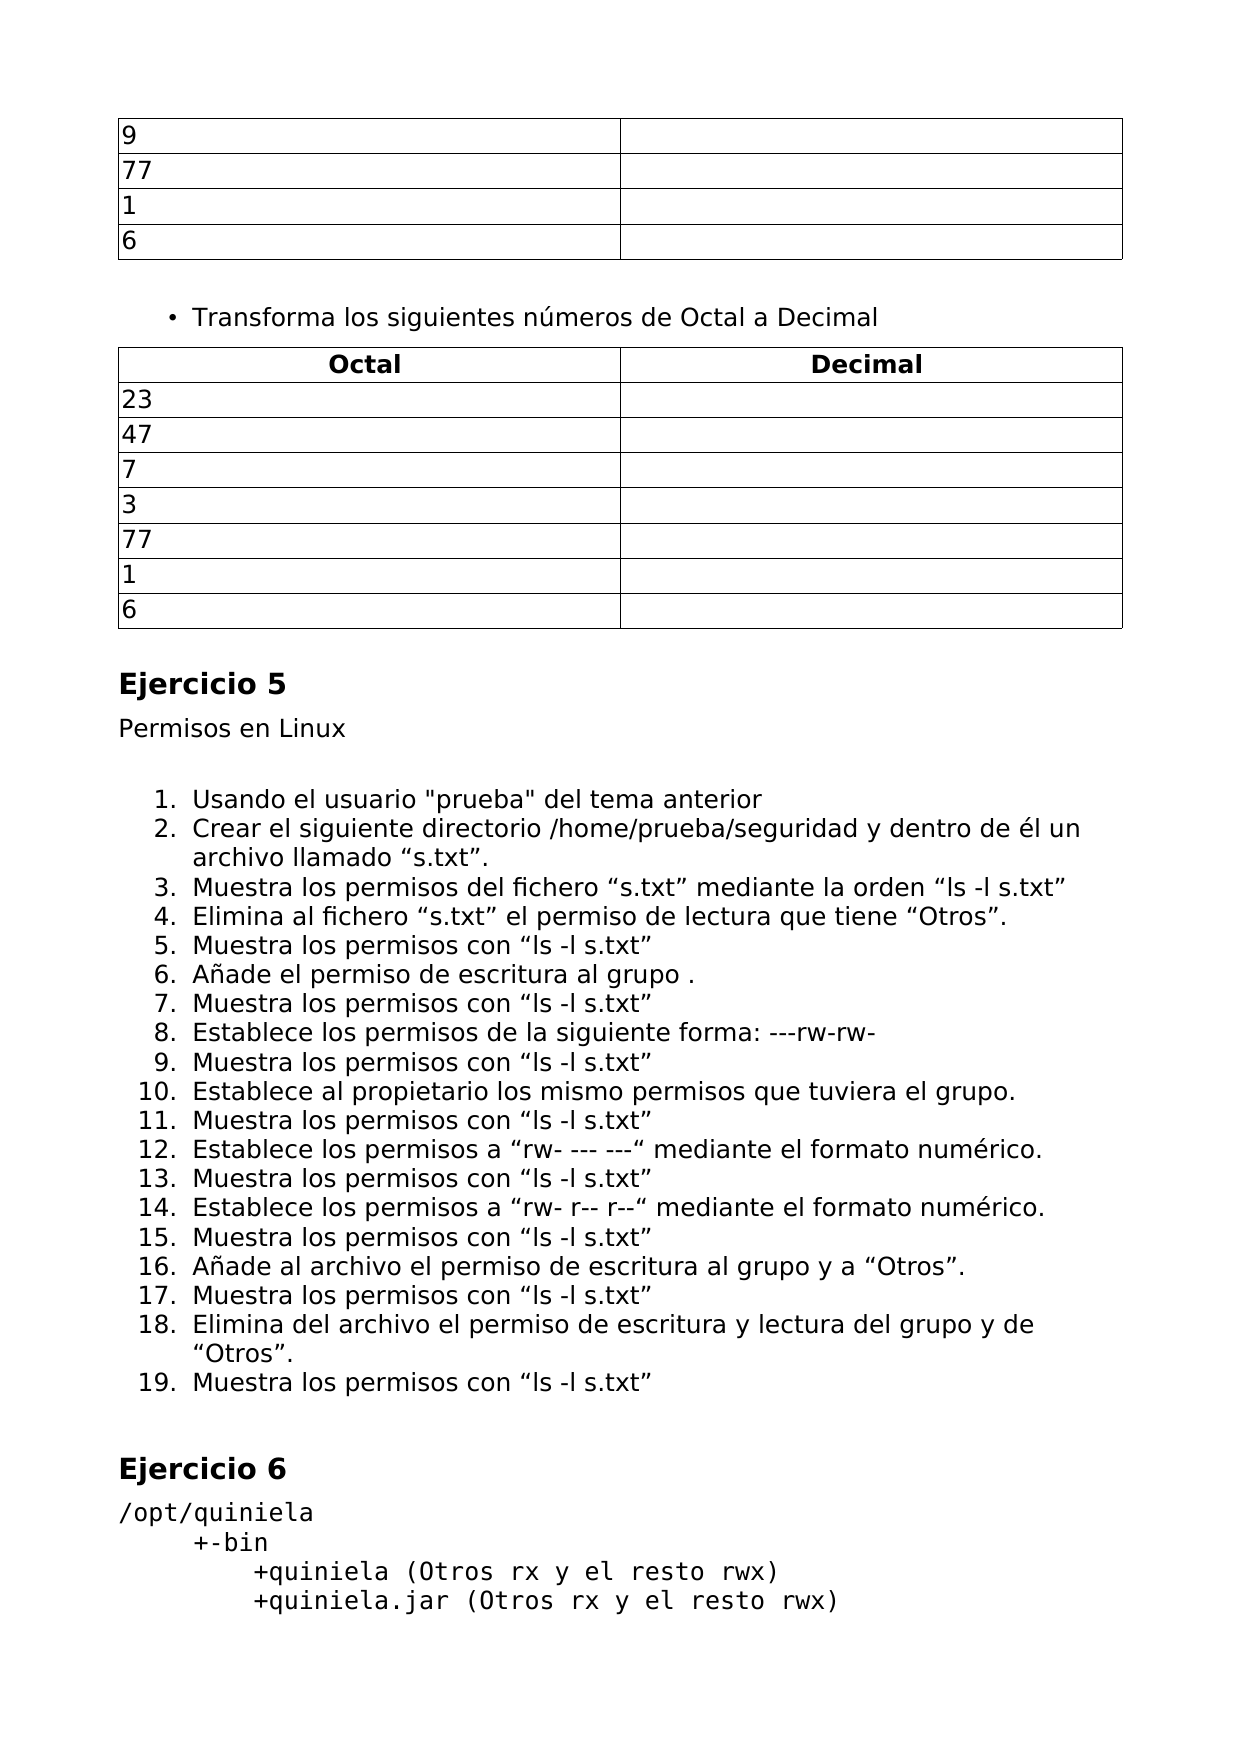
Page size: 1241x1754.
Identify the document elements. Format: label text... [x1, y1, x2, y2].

table_cell 3 [119, 488, 620, 522]
list Transforma los siguientes números de Octal a Decimal [177, 303, 1122, 332]
table_cell 7 [119, 453, 620, 487]
list Muestra los permisos del fichero “s.txt” mediante la orden “ls -l s.txt” [177, 873, 1122, 902]
list Elimina al fichero “s.txt” el permiso de lectura que tiene “Otros”. [177, 902, 1122, 931]
table_cell [621, 594, 1122, 628]
list Crear el siguiente directorio /home/prueba/seguridad y dentro de él un archivo llamado “s.txt”. [177, 814, 1122, 873]
subtitle Ejercicio 6 [118, 1452, 1122, 1486]
table_cell [621, 154, 1122, 188]
table_cell [621, 488, 1122, 522]
table_cell 9 [119, 119, 620, 153]
table_cell [621, 119, 1122, 153]
list Establece los permisos de la siguiente forma: ---rw-rw- [177, 1018, 1122, 1048]
list Usando el usuario "prueba" del tema anterior [177, 785, 1122, 814]
table_cell 47 [119, 418, 620, 452]
list Muestra los permisos con “ls -l s.txt” [177, 989, 1122, 1018]
text /opt/quiniela +-bin +quiniela (Otros rx y el resto rwx) +quiniela.jar (Otros rx y el resto rwx) [118, 1499, 1122, 1615]
table_cell 6 [119, 594, 620, 628]
table_cell 1 [119, 189, 620, 223]
table_cell 1 [119, 559, 620, 593]
list Muestra los permisos con “ls -l s.txt” [177, 1048, 1122, 1077]
table_header Octal [119, 348, 620, 382]
subtitle Ejercicio 5 [118, 668, 1122, 702]
list Añade el permiso de escritura al grupo . [177, 960, 1122, 989]
table_cell [621, 524, 1122, 557]
table_cell 6 [119, 225, 620, 258]
list Muestra los permisos con “ls -l s.txt” [177, 1223, 1122, 1252]
list Muestra los permisos con “ls -l s.txt” [177, 1281, 1122, 1310]
table_cell [621, 383, 1122, 417]
table_cell 23 [119, 383, 620, 417]
list Muestra los permisos con “ls -l s.txt” [177, 1106, 1122, 1135]
table_header Decimal [621, 348, 1122, 382]
list Elimina del archivo el permiso de escritura y lectura del grupo y de “Otros”. [177, 1310, 1122, 1368]
table_cell [621, 225, 1122, 258]
list Muestra los permisos con “ls -l s.txt” [177, 931, 1122, 960]
table_cell 77 [119, 154, 620, 188]
list Muestra los permisos con “ls -l s.txt” [177, 1368, 1122, 1398]
list Establece los permisos a “rw- --- ---“ mediante el formato numérico. [177, 1135, 1122, 1164]
table_cell 77 [119, 524, 620, 557]
table_cell [621, 453, 1122, 487]
list Establece los permisos a “rw- r-- r--“ mediante el formato numérico. [177, 1193, 1122, 1223]
table_cell [621, 418, 1122, 452]
list Añade al archivo el permiso de escritura al grupo y a “Otros”. [177, 1252, 1122, 1281]
text Permisos en Linux [118, 714, 1122, 743]
table_cell [621, 559, 1122, 593]
list Establece al propietario los mismo permisos que tuviera el grupo. [177, 1077, 1122, 1106]
list Muestra los permisos con “ls -l s.txt” [177, 1164, 1122, 1193]
table_cell [621, 189, 1122, 223]
